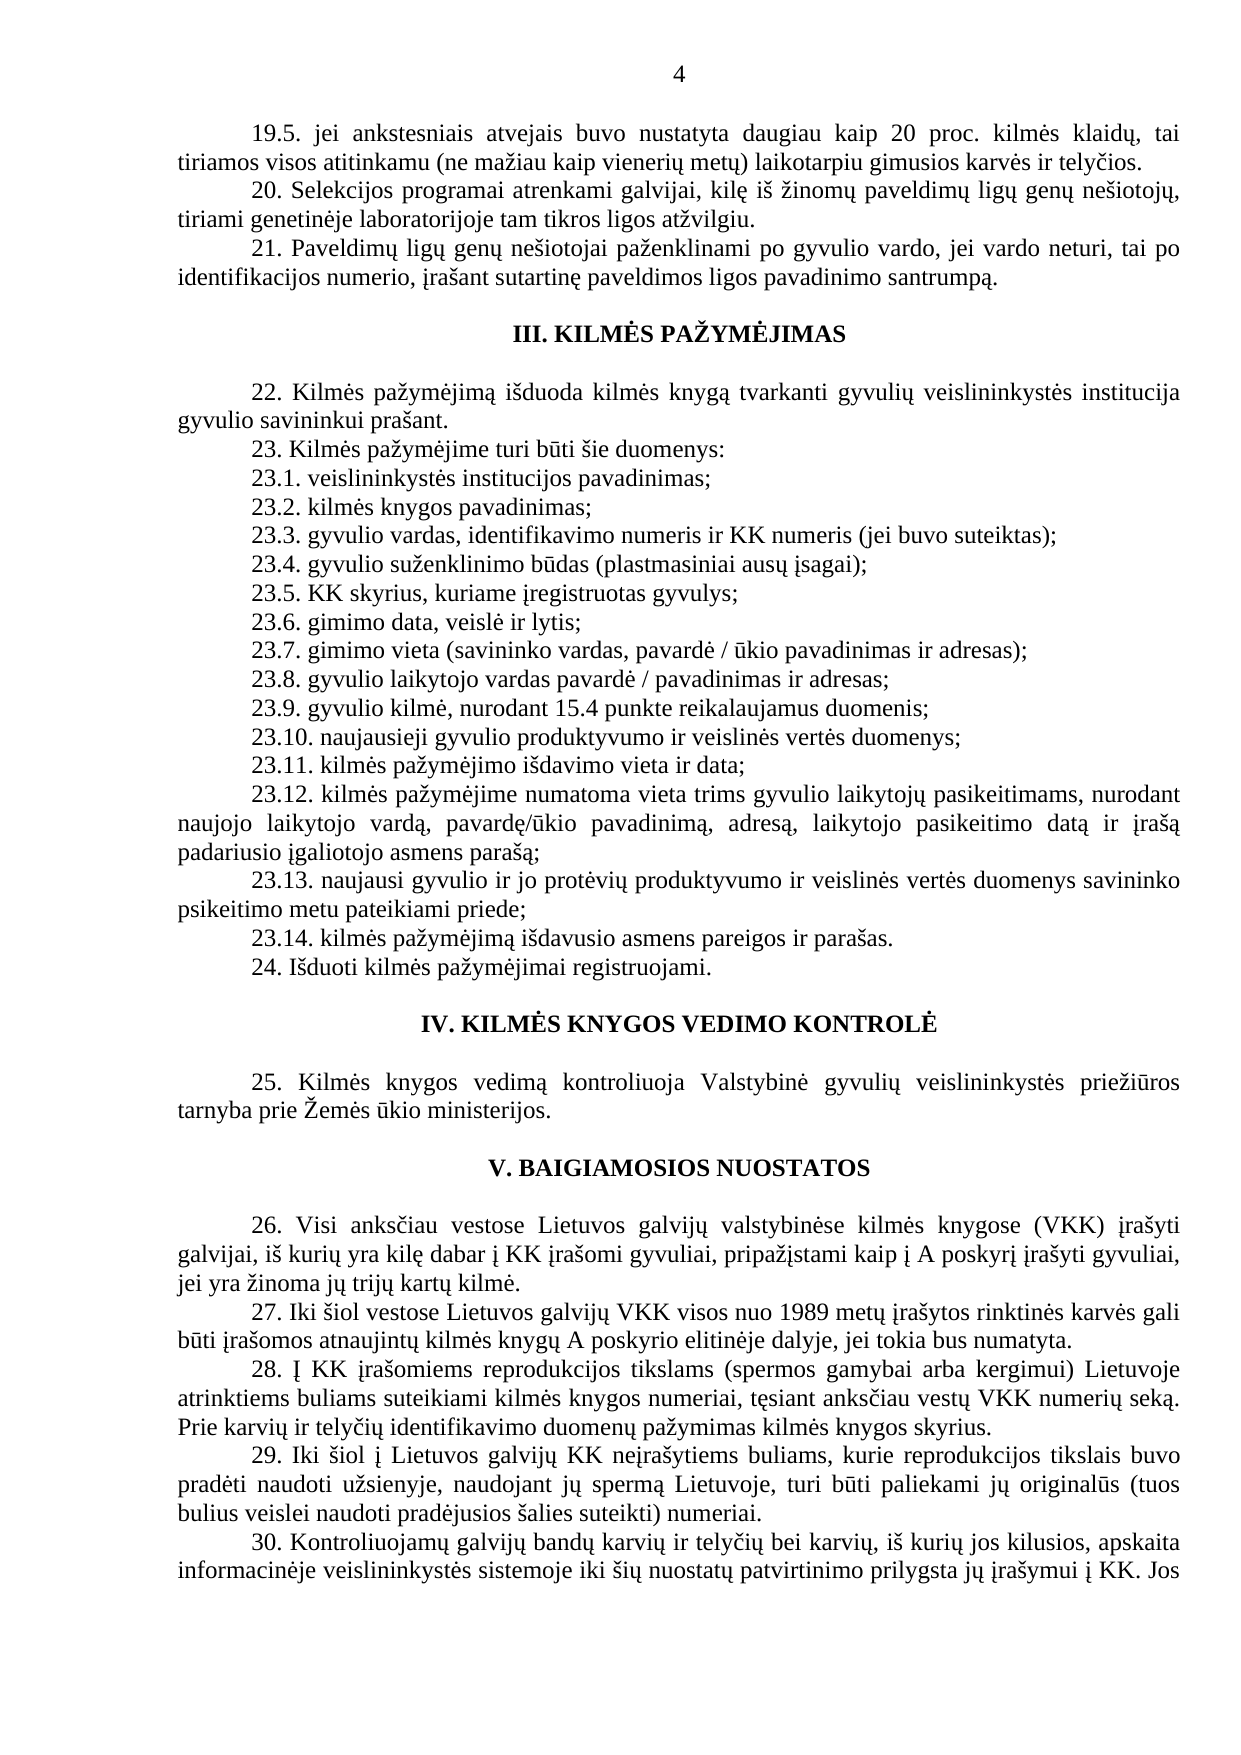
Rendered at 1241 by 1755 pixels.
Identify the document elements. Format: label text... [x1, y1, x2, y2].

text 23.14. kilmės pažymėjimą išdavusio asmens pareigos ir parašas. [177, 923, 1181, 952]
text 25. Kilmės knygos vedimą kontroliuoja Valstybinė gyvulių veislininkystės priežiūros tarnyba prie Žemės ūkio ministerijos. [177, 1067, 1181, 1124]
text 23.12. kilmės pažymėjime numatoma vieta trims gyvulio laikytojų pasikeitimams, nurodant naujojo laikytojo vardą, pavardę/ūkio pavadinimą, adresą, laikytojo pasikeitimo datą ir įrašą padariusio įgaliotojo asmens parašą; [177, 779, 1181, 866]
text III. KILMĖS PAŽYMĖJIMAS [177, 319, 1181, 348]
text 26. Visi anksčiau vestose Lietuvos galvijų valstybinėse kilmės knygose (VKK) įrašyti galvijai, iš kurių yra kilę dabar į KK įrašomi gyvuliai, pripažįstami kaip į A poskyrį įrašyti gyvuliai, jei yra žinoma jų trijų kartų kilmė. [177, 1211, 1181, 1297]
text 23.2. kilmės knygos pavadinimas; [177, 492, 1181, 521]
text 23.8. gyvulio laikytojo vardas pavardė / pavadinimas ir adresas; [177, 664, 1181, 693]
text 29. Iki šiol į Lietuvos galvijų KK neįrašytiems buliams, kurie reprodukcijos tikslais buvo pradėti naudoti užsienyje, naudojant jų spermą Lietuvoje, turi būti paliekami jų originalūs (tuos bulius veislei naudoti pradėjusios šalies suteikti) numeriai. [177, 1441, 1181, 1527]
text 23.6. gimimo data, veislė ir lytis; [177, 607, 1181, 636]
text 24. Išduoti kilmės pažymėjimai registruojami. [177, 952, 1181, 981]
text 23. Kilmės pažymėjime turi būti šie duomenys: [177, 434, 1181, 463]
text 27. Iki šiol vestose Lietuvos galvijų VKK visos nuo 1989 metų įrašytos rinktinės karvės gali būti įrašomos atnaujintų kilmės knygų A poskyrio elitinėje dalyje, jei tokia bus numatyta. [177, 1297, 1181, 1354]
text V. BAIGIAMOSIOS NUOSTATOS [177, 1153, 1181, 1182]
text 23.5. KK skyrius, kuriame įregistruotas gyvulys; [177, 578, 1181, 607]
text 23.4. gyvulio suženklinimo būdas (plastmasiniai ausų įsagai); [177, 549, 1181, 578]
text 19.5. jei ankstesniais atvejais buvo nustatyta daugiau kaip 20 proc. kilmės klaidų, tai tiriamos visos atitinkamu (ne mažiau kaip vienerių metų) laikotarpiu gimusios karvės ir telyčios. [177, 118, 1181, 176]
text 23.10. naujausieji gyvulio produktyvumo ir veislinės vertės duomenys; [177, 722, 1181, 751]
text 23.1. veislininkystės institucijos pavadinimas; [177, 463, 1181, 492]
text 23.9. gyvulio kilmė, nurodant 15.4 punkte reikalaujamus duomenis; [177, 693, 1181, 722]
text 23.11. kilmės pažymėjimo išdavimo vieta ir data; [177, 751, 1181, 779]
text 23.3. gyvulio vardas, identifikavimo numeris ir KK numeris (jei buvo suteiktas); [177, 521, 1181, 549]
text 22. Kilmės pažymėjimą išduoda kilmės knygą tvarkanti gyvulių veislininkystės institucija gyvulio savininkui prašant. [177, 377, 1181, 434]
text 30. Kontroliuojamų galvijų bandų karvių ir telyčių bei karvių, iš kurių jos kilusios, apskaita informacinėje veislininkystės sistemoje iki šių nuostatų patvirtinimo prilygsta jų įrašymui į KK. Jos [177, 1527, 1181, 1584]
text 23.7. gimimo vieta (savininko vardas, pavardė / ūkio pavadinimas ir adresas); [177, 636, 1181, 664]
text IV. KILMĖS KNYGOS VEDIMO KONTROLĖ [177, 1009, 1181, 1038]
text 21. Paveldimų ligų genų nešiotojai paženklinami po gyvulio vardo, jei vardo neturi, tai po identifikacijos numerio, įrašant sutartinę paveldimos ligos pavadinimo santrumpą. [177, 233, 1181, 291]
text 20. Selekcijos programai atrenkami galvijai, kilę iš žinomų paveldimų ligų genų nešiotojų, tiriami genetinėje laboratorijoje tam tikros ligos atžvilgiu. [177, 176, 1181, 233]
text 23.13. naujausi gyvulio ir jo protėvių produktyvumo ir veislinės vertės duomenys savininko psikeitimo metu pateikiami priede; [177, 866, 1181, 923]
text 28. Į KK įrašomiems reprodukcijos tikslams (spermos gamybai arba kergimui) Lietuvoje atrinktiems buliams suteikiami kilmės knygos numeriai, tęsiant anksčiau vestų VKK numerių seką. Prie karvių ir telyčių identifikavimo duomenų pažymimas kilmės knygos skyrius. [177, 1354, 1181, 1441]
